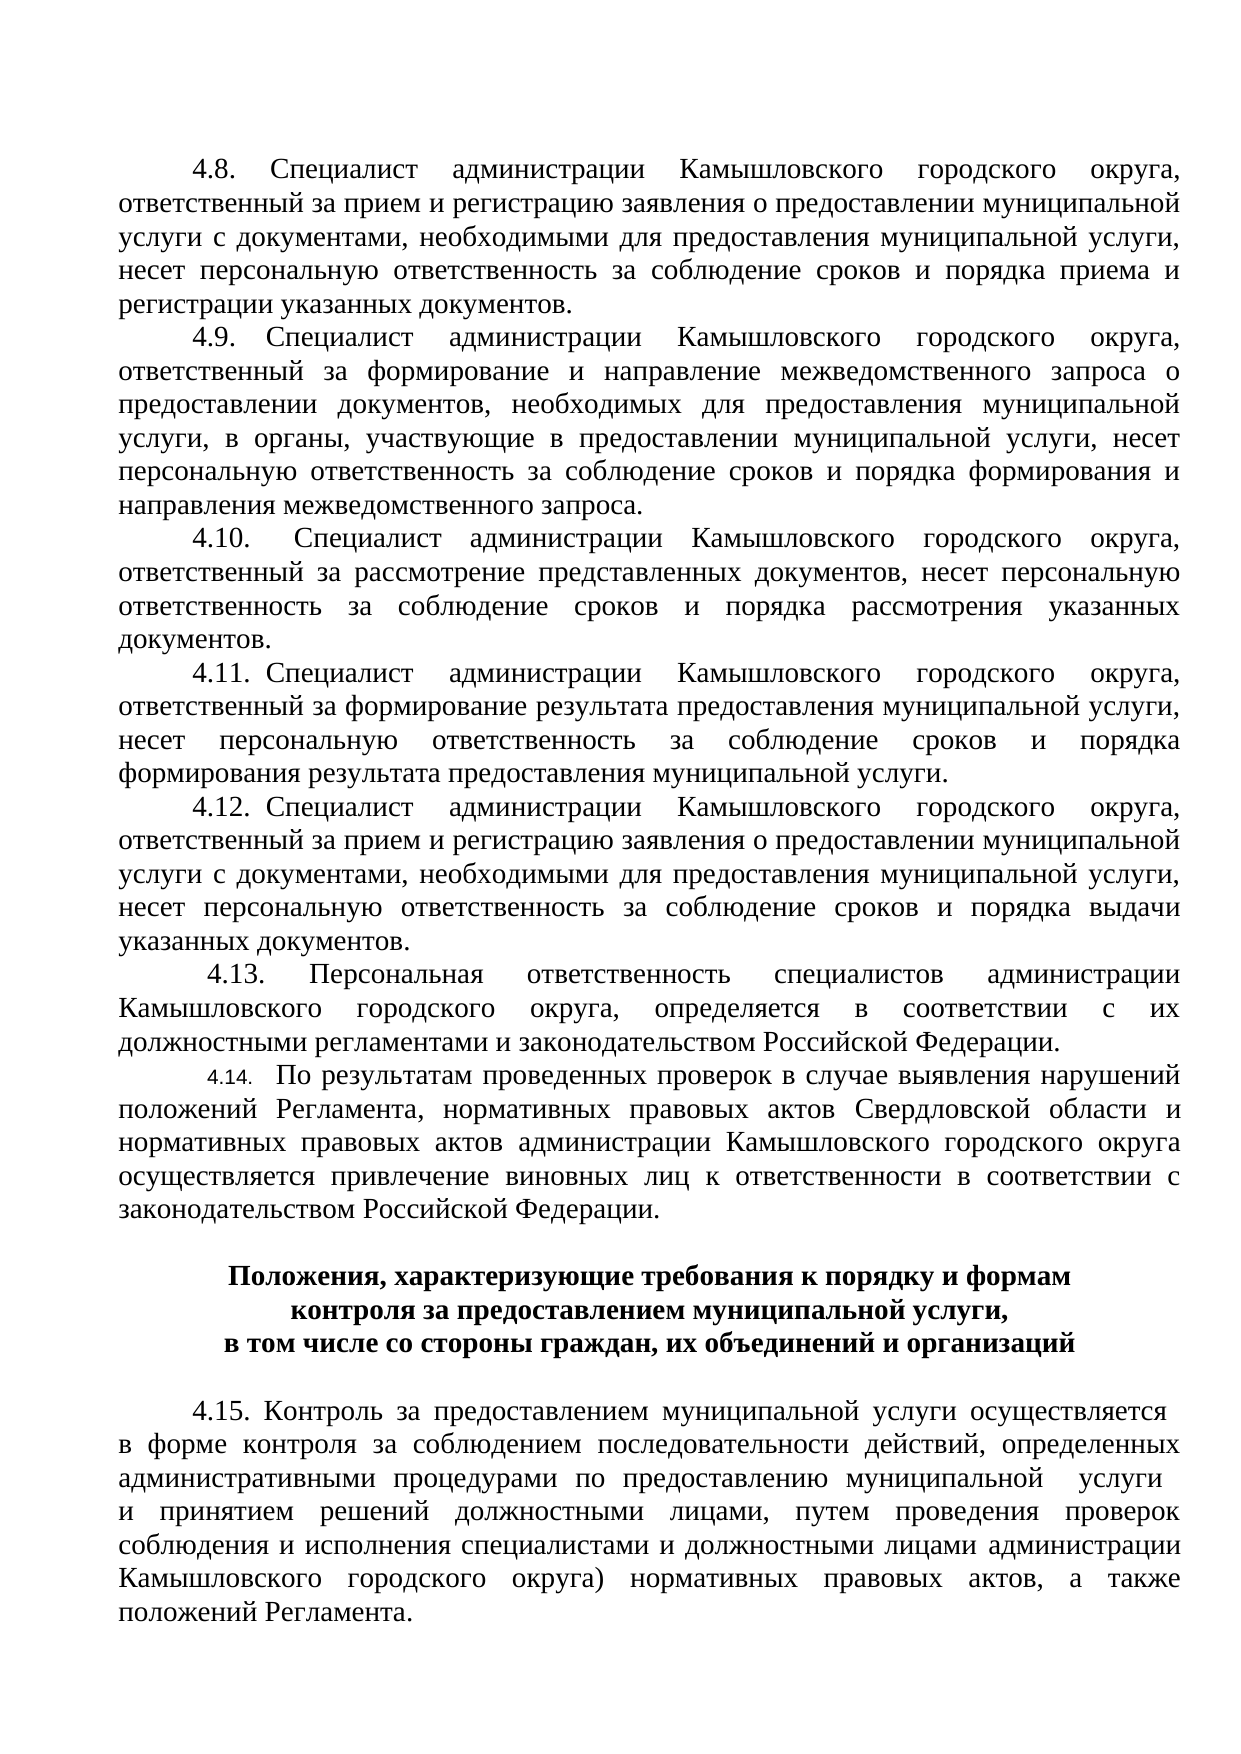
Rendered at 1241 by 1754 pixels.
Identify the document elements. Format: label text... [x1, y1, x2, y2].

text Положения, характеризующие требования к порядку и формам [118, 1258, 1181, 1292]
list По результатам проведенных проверок в случае выявления нарушений положений Регламента, нормативных правовых актов Свердловской области и нормативных правовых актов администрации Камышловского городского округа осуществляется привлечение виновных лиц к ответственности в соответствии с законодательством Российской Федерации. [118, 1057, 1181, 1225]
text контроля за предоставлением муниципальной услуги, [118, 1292, 1181, 1326]
list Специалист администрации Камышловского городского округа, ответственный за формирование результата предоставления муниципальной услуги, несет персональную ответственность за соблюдение сроков и порядка формирования результата предоставления муниципальной услуги. [118, 655, 1181, 789]
list Персональная ответственность специалистов администрации Камышловского городского округа, определяется в соответствии с их должностными регламентами и законодательством Российской Федерации. [118, 957, 1181, 1057]
text 4.15. Контроль за предоставлением муниципальной услуги осуществляется в форме контроля за соблюдением последовательности действий, определенных административными процедурами по предоставлению муниципальной услуги и принятием решений должностными лицами, путем проведения проверок соблюдения и исполнения специалистами и должностными лицами администрации Камышловского городского округа) нормативных правовых актов, а также положений Регламента. [118, 1393, 1181, 1627]
text в том числе со стороны граждан, их объединений и организаций [118, 1326, 1181, 1359]
list Специалист администрации Камышловского городского округа, ответственный за формирование и направление межведомственного запроса о предоставлении документов, необходимых для предоставления муниципальной услуги, в органы, участвующие в предоставлении муниципальной услуги, несет персональную ответственность за соблюдение сроков и порядка формирования и направления межведомственного запроса. [118, 319, 1181, 521]
list Специалист администрации Камышловского городского округа, ответственный за рассмотрение представленных документов, несет персональную ответственность за соблюдение сроков и порядка рассмотрения указанных документов. [118, 521, 1181, 655]
text 4.8. Специалист администрации Камышловского городского округа, ответственный за прием и регистрацию заявления о предоставлении муниципальной услуги с документами, необходимыми для предоставления муниципальной услуги, несет персональную ответственность за соблюдение сроков и порядка приема и регистрации указанных документов. [118, 152, 1181, 319]
list Специалист администрации Камышловского городского округа, ответственный за прием и регистрацию заявления о предоставлении муниципальной услуги с документами, необходимыми для предоставления муниципальной услуги, несет персональную ответственность за соблюдение сроков и порядка выдачи указанных документов. [118, 789, 1181, 957]
